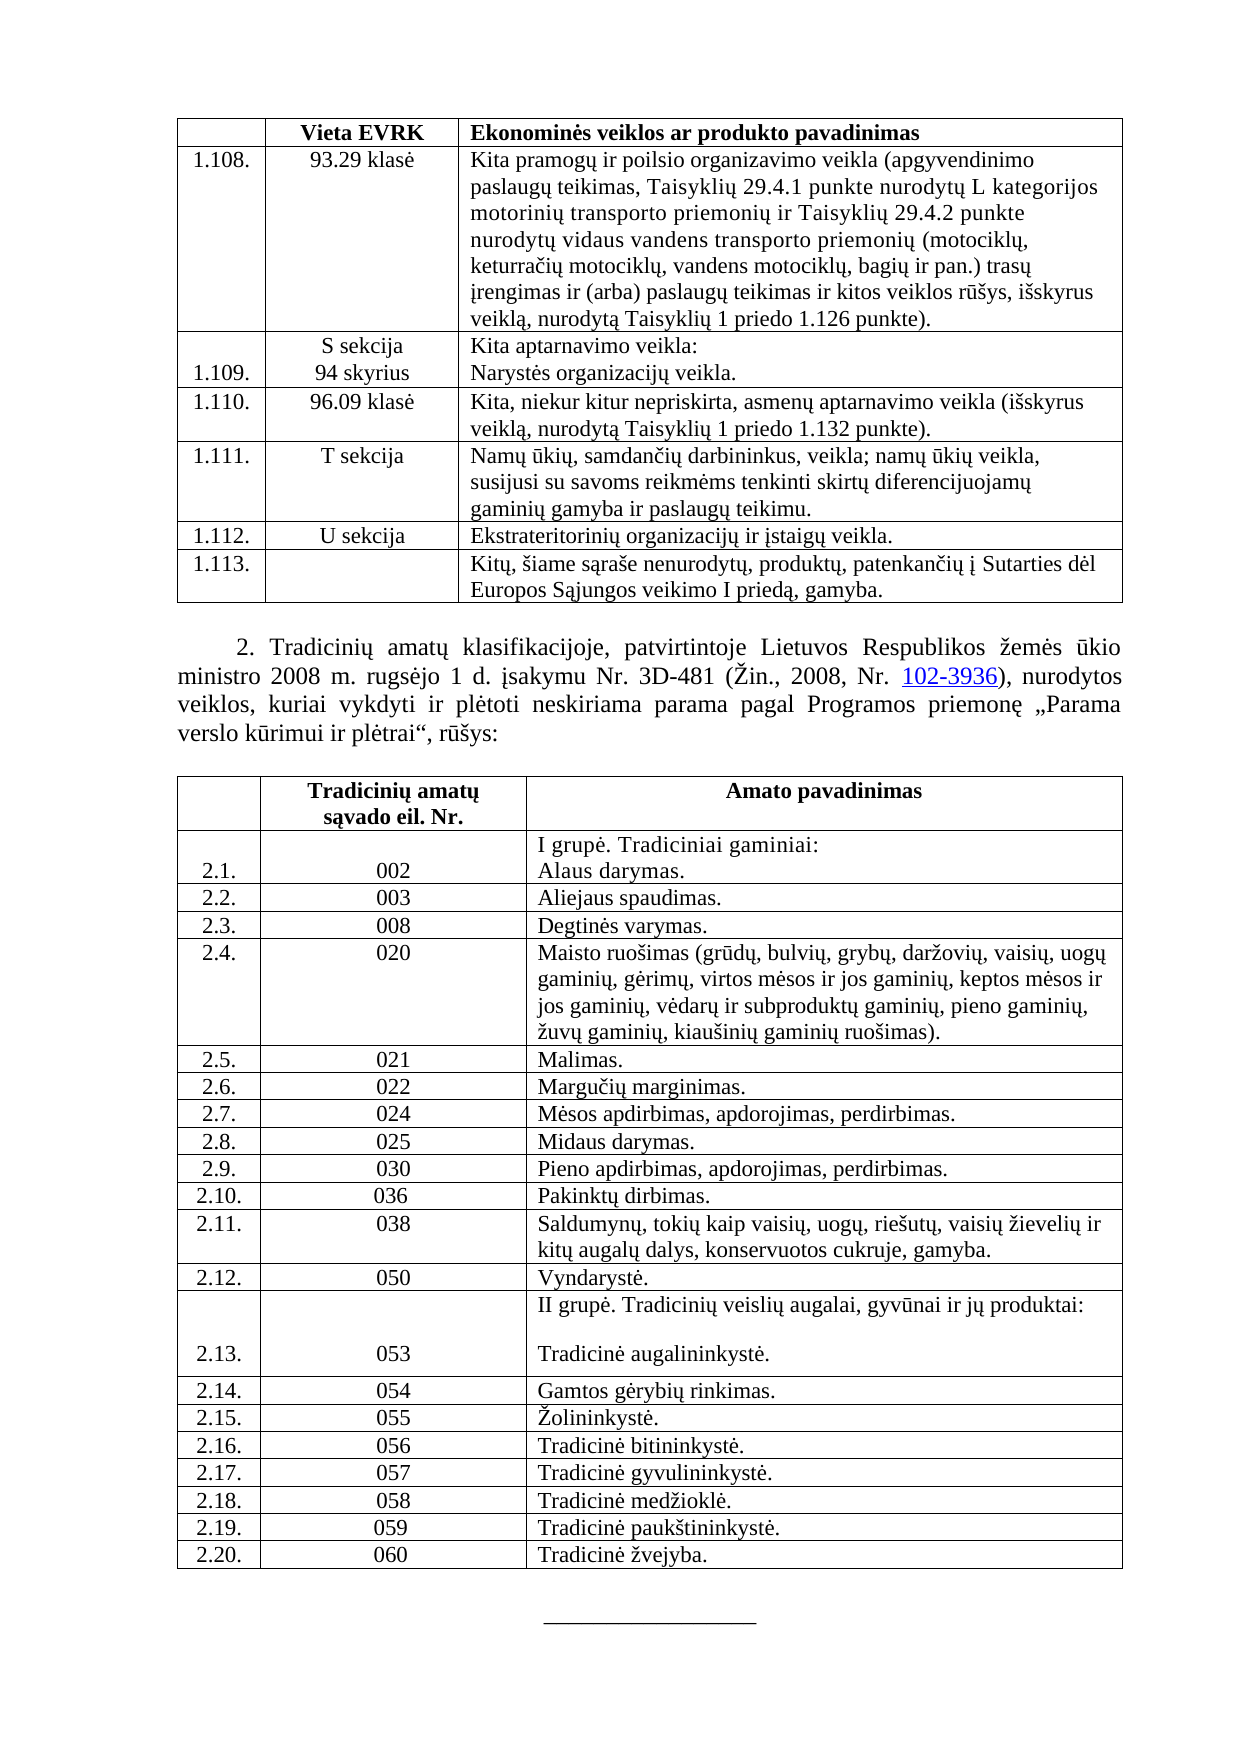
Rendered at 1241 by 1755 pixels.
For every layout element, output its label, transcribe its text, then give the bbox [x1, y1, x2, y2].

table_cell 059 [261, 1514, 526, 1540]
table_cell I grupė. Tradiciniai gaminiai: [527, 831, 1122, 857]
table_cell [178, 332, 265, 359]
table_cell 2.20. [178, 1541, 260, 1568]
table_cell Tradicinė paukštininkystė. [527, 1514, 1122, 1540]
table_cell Kita aptarnavimo veikla: [459, 332, 1122, 359]
table_cell 053 [261, 1340, 526, 1376]
table_cell 050 [261, 1264, 526, 1290]
table_cell Maisto ruošimas (grūdų, bulvių, grybų, daržovių, vaisių, uogų gaminių, gėrimų, virtos mėsos ir jos gaminių, keptos mėsos ir jos gaminių, vėdarų ir subproduktų gaminių, pieno gaminių, žuvų gaminių, kiaušinių gaminių ruošimas). [527, 939, 1122, 1044]
table_cell Malimas. [527, 1046, 1122, 1072]
table_cell Margučių marginimas. [527, 1073, 1122, 1099]
table_cell 93.29 klasė [266, 147, 458, 331]
table_cell [266, 550, 458, 602]
table_cell Tradicinė augalininkystė. [527, 1340, 1122, 1376]
table_cell 2.18. [178, 1487, 260, 1513]
table_cell 2.15. [178, 1405, 260, 1431]
table_cell Mėsos apdirbimas, apdorojimas, perdirbimas. [527, 1100, 1122, 1127]
table_cell Žolininkystė. [527, 1405, 1122, 1431]
table_cell 2.14. [178, 1377, 260, 1403]
table_cell 2.9. [178, 1155, 260, 1182]
table_cell Kitų, šiame sąraše nenurodytų, produktų, patenkančių į Sutarties dėl Europos Sąjungos veikimo I priedą, gamyba. [459, 550, 1122, 602]
table_cell 2.19. [178, 1514, 260, 1540]
table_cell 056 [261, 1432, 526, 1458]
table_cell [261, 1291, 526, 1340]
table_header Ekonominės veiklos ar produkto pavadinimas [459, 119, 1122, 146]
table_cell Pieno apdirbimas, apdorojimas, perdirbimas. [527, 1155, 1122, 1182]
table_cell 1.110. [178, 388, 265, 441]
table_cell Kita, niekur kitur nepriskirta, asmenų aptarnavimo veikla (išskyrus veiklą, nurodytą Taisyklių 1 priedo 1.132 punkte). [459, 388, 1122, 441]
table_cell 2.10. [178, 1183, 260, 1209]
table_cell Aliejaus spaudimas. [527, 884, 1122, 911]
table_cell [261, 831, 526, 857]
table_cell 2.16. [178, 1432, 260, 1458]
table_header Vieta EVRK [266, 119, 458, 146]
table_cell 022 [261, 1073, 526, 1099]
table_header Amato pavadinimas [527, 777, 1122, 829]
table_cell 036 [261, 1183, 526, 1209]
table_cell 020 [261, 939, 526, 1044]
table_cell Alaus darymas. [527, 857, 1122, 883]
table_cell U sekcija [266, 522, 458, 548]
table_cell 94 skyrius [266, 359, 458, 387]
table_cell 1.108. [178, 147, 265, 331]
table_header Tradicinių amatų sąvado eil. Nr. [261, 777, 526, 829]
table_cell 2.8. [178, 1128, 260, 1154]
table_cell 055 [261, 1405, 526, 1431]
table_cell Saldumynų, tokių kaip vaisių, uogų, riešutų, vaisių žievelių ir kitų augalų dalys, konservuotos cukruje, gamyba. [527, 1210, 1122, 1263]
table_cell Tradicinė gyvulininkystė. [527, 1459, 1122, 1486]
table_header [178, 777, 260, 829]
table_cell T sekcija [266, 442, 458, 521]
table_cell 2.6. [178, 1073, 260, 1099]
table_header [178, 119, 265, 146]
table_cell 021 [261, 1046, 526, 1072]
text _________________ [177, 1598, 1122, 1626]
table_cell 058 [261, 1487, 526, 1513]
table_cell 024 [261, 1100, 526, 1127]
table_cell 96.09 klasė [266, 388, 458, 441]
table_cell [178, 1291, 260, 1340]
table_cell II grupė. Tradicinių veislių augalai, gyvūnai ir jų produktai: [527, 1291, 1122, 1340]
table_cell 1.111. [178, 442, 265, 521]
table_cell 2.17. [178, 1459, 260, 1486]
table_cell 2.12. [178, 1264, 260, 1290]
table_cell 060 [261, 1541, 526, 1568]
table_cell 2.5. [178, 1046, 260, 1072]
table_cell Tradicinė žvejyba. [527, 1541, 1122, 1568]
table_cell 038 [261, 1210, 526, 1263]
table_cell Tradicinė bitininkystė. [527, 1432, 1122, 1458]
text 2. Tradicinių amatų klasifikacijoje, patvirtintoje Lietuvos Respublikos žemės ūkio ministro 2008 m. rugsėjo 1 d. įsakymu Nr. 3D-481 (Žin., 2008, Nr. 102-3936), nurodytos veiklos, kuriai vykdyti ir plėtoti neskiriama parama pagal Programos priemonę „Parama verslo kūrimui ir plėtrai“, rūšys: [177, 632, 1122, 747]
table_cell 054 [261, 1377, 526, 1403]
table_cell 1.113. [178, 550, 265, 602]
table_cell 1.109. [178, 359, 265, 387]
table_cell Tradicinė medžioklė. [527, 1487, 1122, 1513]
table_cell S sekcija [266, 332, 458, 359]
table_cell 002 [261, 857, 526, 883]
table_cell Namų ūkių, samdančių darbininkus, veikla; namų ūkių veikla, susijusi su savoms reikmėms tenkinti skirtų diferencijuojamų gaminių gamyba ir paslaugų teikimu. [459, 442, 1122, 521]
table_cell [178, 831, 260, 857]
table_cell Degtinės varymas. [527, 912, 1122, 938]
table_cell 2.4. [178, 939, 260, 1044]
table_cell 2.7. [178, 1100, 260, 1127]
table_cell 2.13. [178, 1340, 260, 1376]
table_cell 1.112. [178, 522, 265, 548]
table_cell 025 [261, 1128, 526, 1154]
table_cell Vyndarystė. [527, 1264, 1122, 1290]
table_cell 2.1. [178, 857, 260, 883]
table_cell 2.3. [178, 912, 260, 938]
table_cell Pakinktų dirbimas. [527, 1183, 1122, 1209]
table_cell Gamtos gėrybių rinkimas. [527, 1377, 1122, 1403]
table_cell 003 [261, 884, 526, 911]
table_cell Kita pramogų ir poilsio organizavimo veikla (apgyvendinimo paslaugų teikimas, Taisyklių 29.4.1 punkte nurodytų L kategorijos motorinių transporto priemonių ir Taisyklių 29.4.2 punkte nurodytų vidaus vandens transporto priemonių (motociklų, keturračių motociklų, vandens motociklų, bagių ir pan.) trasų įrengimas ir (arba) paslaugų teikimas ir kitos veiklos rūšys, išskyrus veiklą, nurodytą Taisyklių 1 priedo 1.126 punkte). [459, 147, 1122, 331]
table_cell 2.11. [178, 1210, 260, 1263]
table_cell Midaus darymas. [527, 1128, 1122, 1154]
table_cell 057 [261, 1459, 526, 1486]
table_cell 030 [261, 1155, 526, 1182]
table_cell 008 [261, 912, 526, 938]
table_cell Ekstrateritorinių organizacijų ir įstaigų veikla. [459, 522, 1122, 548]
table_cell 2.2. [178, 884, 260, 911]
table_cell Narystės organizacijų veikla. [459, 359, 1122, 387]
